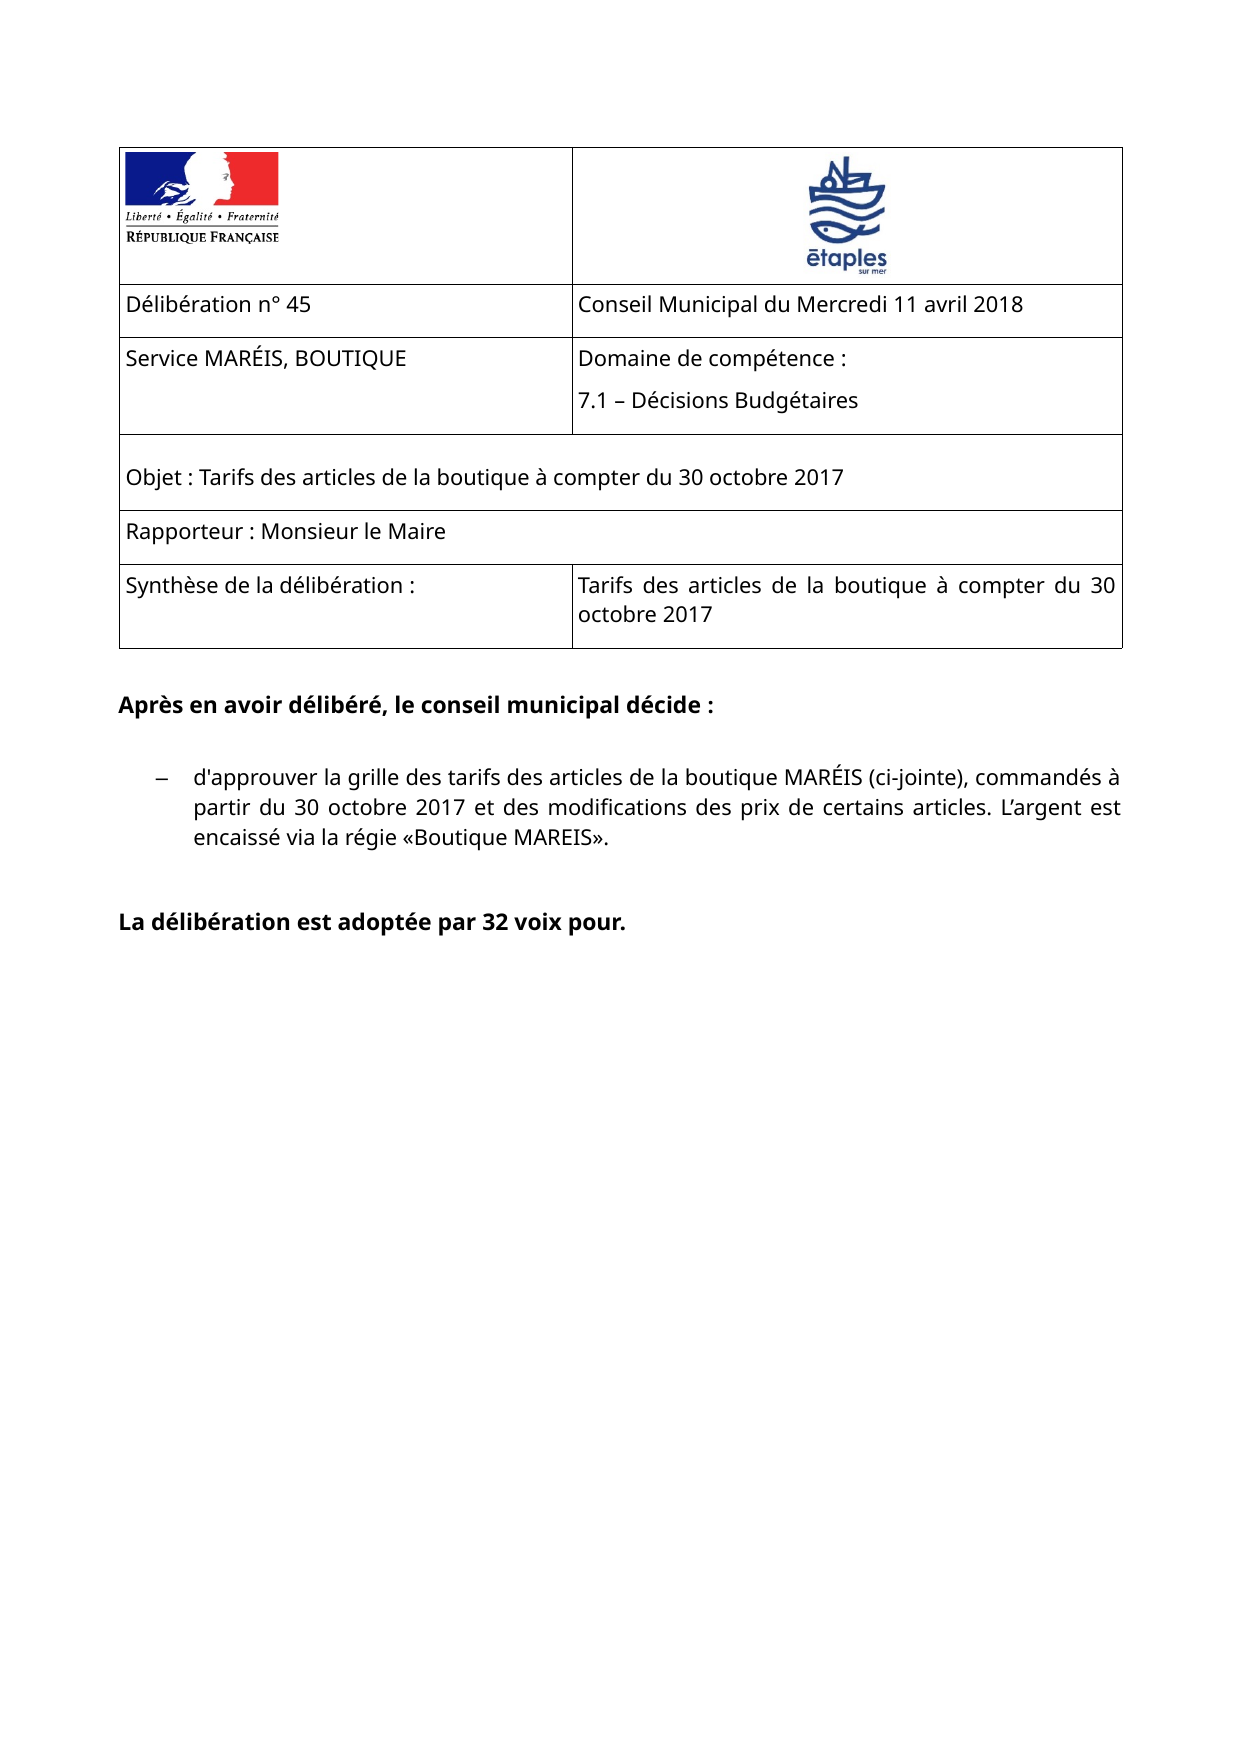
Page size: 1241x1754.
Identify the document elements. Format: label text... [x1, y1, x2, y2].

table_cell Rapporteur : Monsieur le Maire [120, 511, 1122, 564]
picture [125, 152, 279, 244]
table_cell Domaine de compétence : 7.1 – Décisions Budgétaires [573, 338, 1122, 433]
table_header [573, 148, 1122, 283]
text Après en avoir délibéré, le conseil municipal décide : [118, 689, 1122, 720]
table_cell Synthèse de la délibération : [120, 565, 572, 647]
table_cell Délibération n° 45 [120, 285, 572, 337]
table_cell Tarifs des articles de la boutique à compter du 30 octobre 2017 [573, 565, 1122, 647]
list d'approuver la grille des tarifs des articles de la boutique MARÉIS (ci-jointe), commandés à partir du 30 octobre 2017 et des modifications des prix de certains articles. L’argent est encaissé via la régie «Boutique MAREIS». [156, 762, 1122, 852]
table_cell Service MARÉIS, BOUTIQUE [120, 338, 572, 433]
table_cell Conseil Municipal du Mercredi 11 avril 2018 [573, 285, 1122, 337]
table_header [120, 148, 572, 283]
table_cell Objet : Tarifs des articles de la boutique à compter du 30 octobre 2017 [120, 435, 1122, 510]
text La délibération est adoptée par 32 voix pour. [118, 906, 1122, 937]
picture [803, 152, 891, 278]
